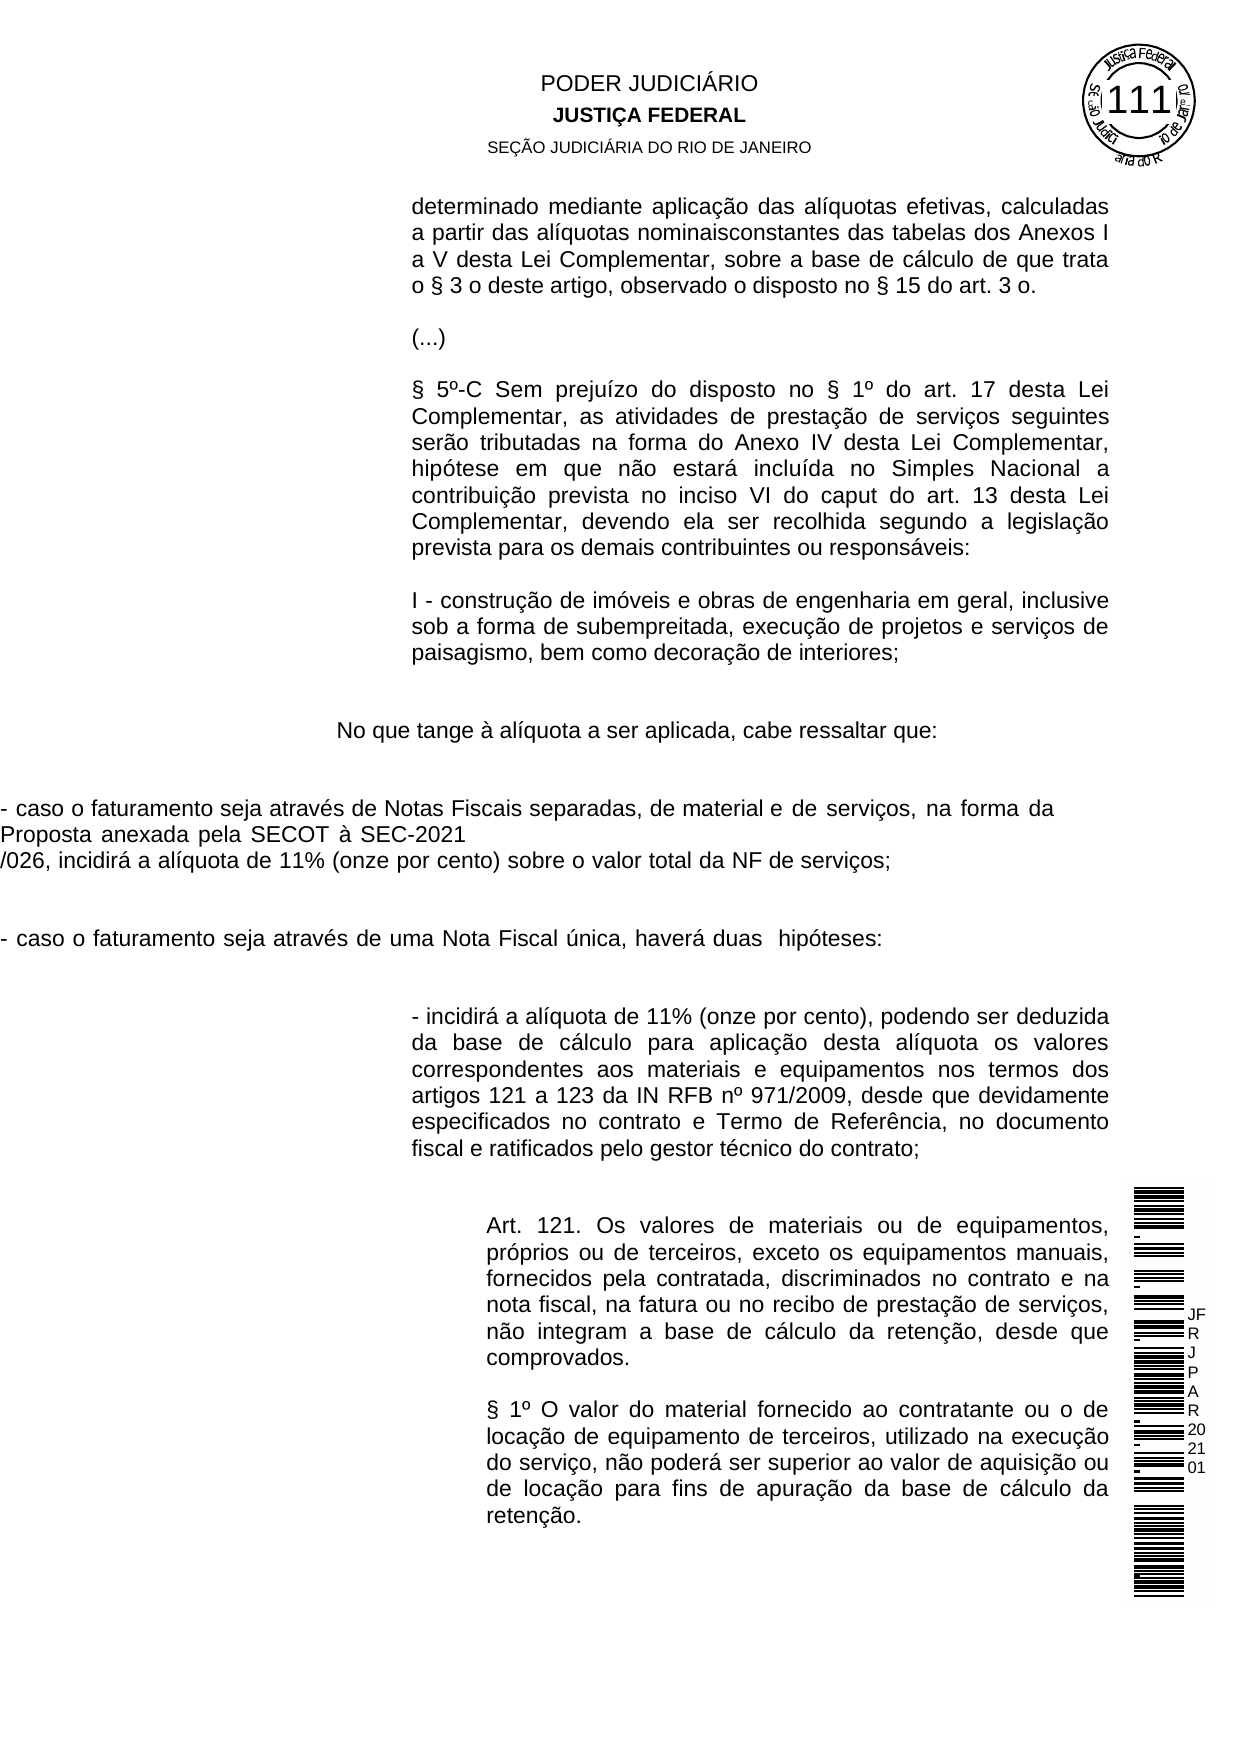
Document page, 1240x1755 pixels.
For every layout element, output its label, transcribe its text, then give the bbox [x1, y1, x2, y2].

list caso o faturamento seja através de uma Nota Fiscal única, haverá duas hipóteses: [0, 925, 1109, 952]
text No que tange à alíquota a ser aplicada, cabe ressaltar que: [336, 717, 1239, 743]
text - incidirá a alíquota de 11% (onze por cento), podendo ser deduzida da base de cálculo para aplicação desta alíquota os valores correspondentes aos materiais e equipamentos nos termos dos artigos 121 a 123 da IN RFB nº 971/2009, desde que devidamente especificados no contrato e Termo de Referência, no documento fiscal e ratificados pelo gestor técnico do contrato; [411, 1003, 1109, 1161]
text § 1º O valor do material fornecido ao contratante ou o de locação de equipamento de terceiros, utilizado na execução do serviço, não poderá ser superior ao valor de aquisição ou de locação para fins de apuração da base de cálculo da retenção. [486, 1396, 1109, 1528]
text ç [1088, 97, 1100, 106]
text I - construção de imóveis e obras de engenharia em geral, inclusive sob a forma de subempreitada, execução de projetos e serviços de paisagismo, bem como decoração de interiores; [411, 587, 1109, 666]
text JFRJPAR202101361A [1187, 1305, 1206, 1477]
text Art. 121. Os valores de materiais ou de equipamentos, próprios ou de terceiros, exceto os equipamentos manuais, fornecidos pela contratada, discriminados no contrato e na nota fiscal, na fatura ou no recibo de prestação de serviços, não integram a base de cálculo da retenção, desde que comprovados. [486, 1212, 1109, 1371]
list caso o faturamento seja através de Notas Fiscais separadas, de material e de serviços, na forma da Proposta anexada pela SECOT à SEC-2021 [0, 795, 1109, 847]
text determinado mediante aplicação das alíquotas efetivas, calculadas a partir das alíquotas nominaisconstantes das tabelas dos Anexos I a V desta Lei Complementar, sobre a base de cálculo de que trata o § 3 o deste artigo, observado o disposto no § 15 do art. 3 o. [411, 193, 1109, 298]
text /026, incidirá a alíquota de 11% (onze por cento) sobre o valor total da NF de serviços; [0, 847, 1109, 874]
text § 5º-C Sem prejuízo do disposto no § 1º do art. 17 desta Lei Complementar, as atividades de prestação de serviços seguintes serão tributadas na forma do Anexo IV desta Lei Complementar, hipótese em que não estará incluída no Simples Nacional a contribuição prevista no inciso VI do caput do art. 13 desta Lei Complementar, devendo ela ser recolhida segundo a legislação prevista para os demais contribuintes ou responsáveis: [411, 376, 1109, 561]
text (...) [411, 324, 1239, 350]
text e [1180, 96, 1192, 105]
